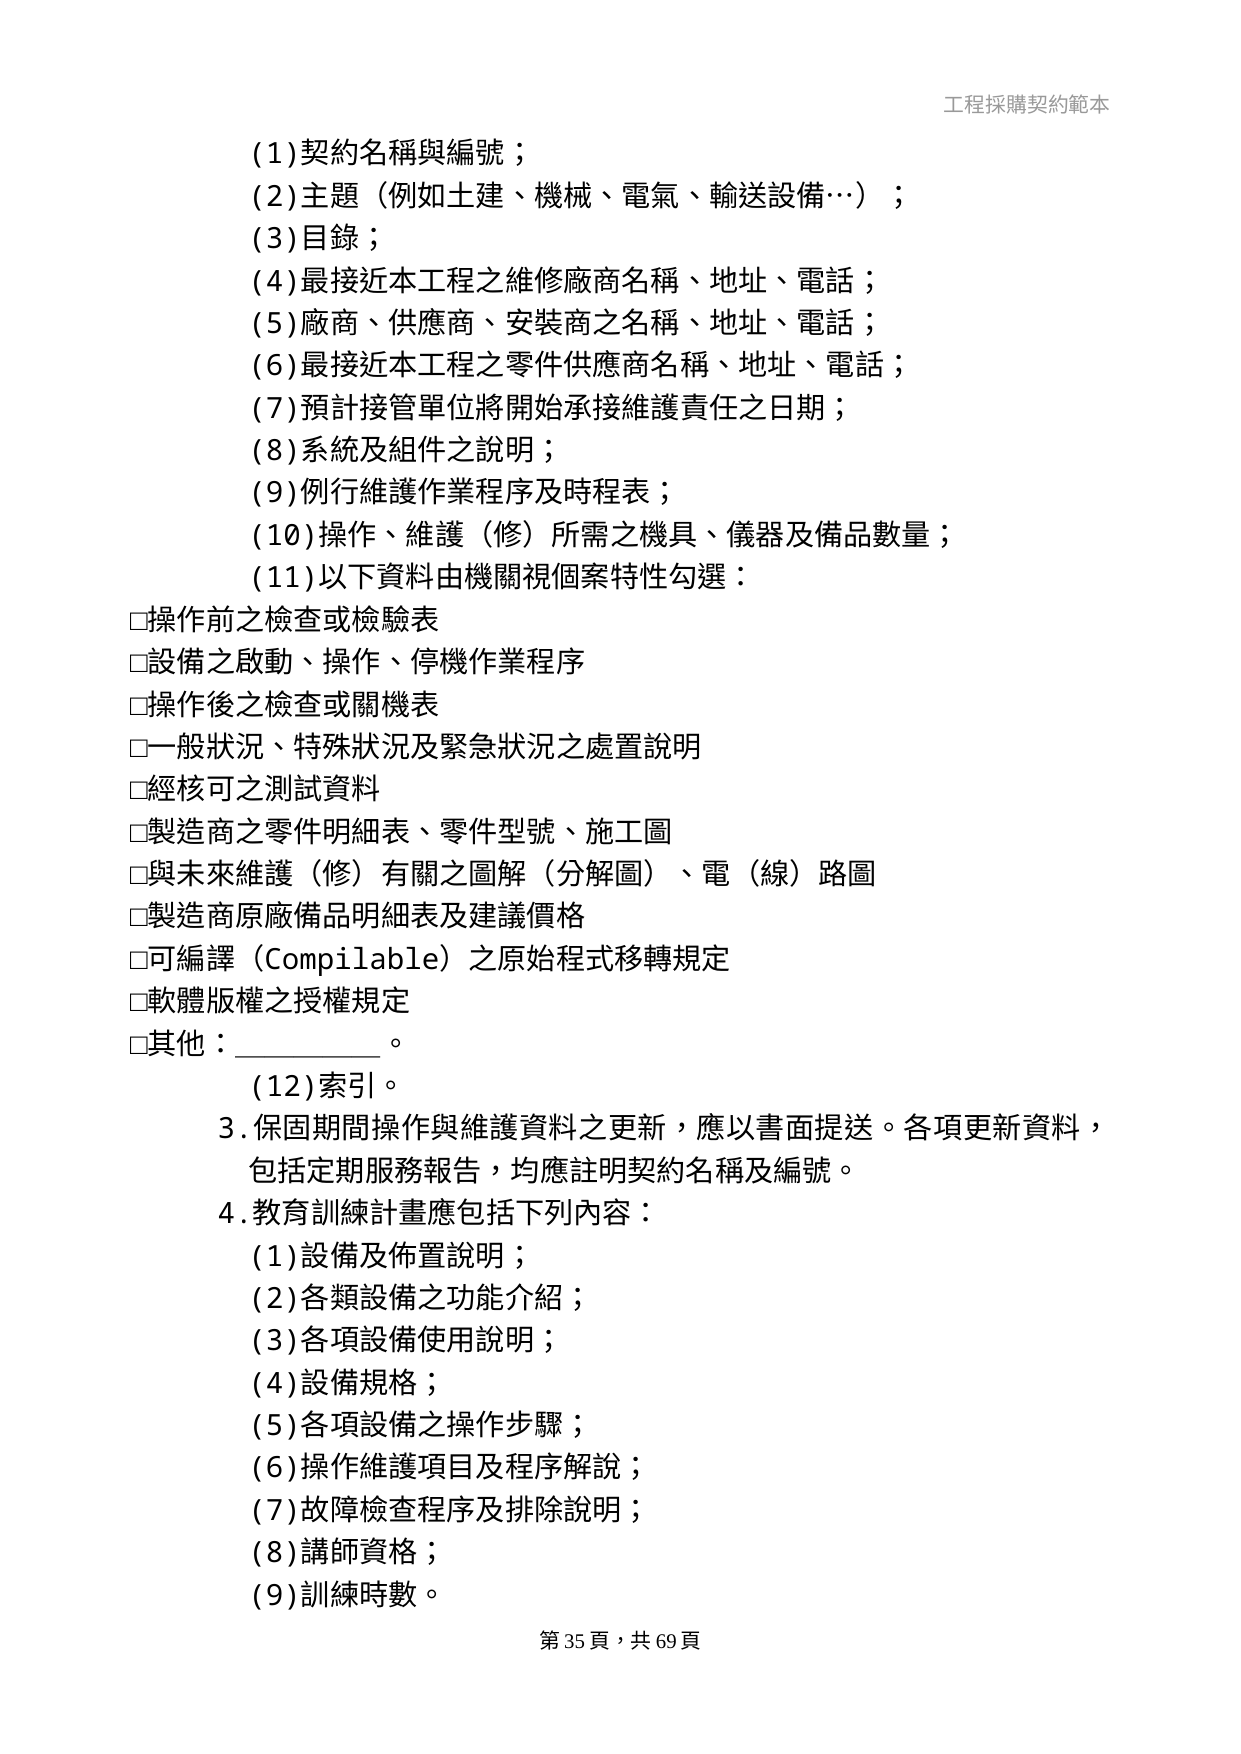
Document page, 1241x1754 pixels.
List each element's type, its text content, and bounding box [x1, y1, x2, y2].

text 3.保固期間操作與維護資料之更新，應以書面提送。各項更新資料，包括定期服務報告，均應註明契約名稱及編號。 [217, 1105, 1110, 1190]
text (10)操作、維護（修）所需之機具、儀器及備品數量； [248, 511, 1110, 554]
text (4)設備規格； [248, 1359, 1110, 1402]
text (5)廠商、供應商、安裝商之名稱、地址、電話； [248, 299, 1110, 342]
text □設備之啟動、操作、停機作業程序 [130, 639, 1110, 681]
text (8)系統及組件之說明； [248, 427, 1110, 469]
text (2)主題（例如土建、機械、電氣、輸送設備…）； [248, 172, 1110, 215]
text (3)各項設備使用說明； [248, 1317, 1110, 1359]
text 4.教育訓練計畫應包括下列內容： [217, 1190, 1110, 1232]
text □操作前之檢查或檢驗表 [130, 596, 1110, 639]
text (5)各項設備之操作步驟； [248, 1402, 1110, 1444]
text □製造商原廠備品明細表及建議價格 [130, 893, 1110, 935]
text (6)操作維護項目及程序解說； [248, 1444, 1110, 1486]
text (2)各類設備之功能介紹； [248, 1274, 1110, 1317]
text (1)契約名稱與編號； [248, 130, 1110, 172]
text (11)以下資料由機關視個案特性勾選： [248, 554, 1110, 596]
text (1)設備及佈置說明； [248, 1232, 1110, 1274]
text □製造商之零件明細表、零件型號、施工圖 [130, 808, 1110, 851]
text (4)最接近本工程之維修廠商名稱、地址、電話； [248, 257, 1110, 299]
text (3)目錄； [248, 215, 1110, 257]
text □其他：＿＿＿＿＿。 [130, 1020, 1110, 1063]
text (12)索引。 [248, 1063, 1110, 1105]
text (9)訓練時數。 [248, 1571, 1110, 1614]
text (6)最接近本工程之零件供應商名稱、地址、電話； [248, 342, 1110, 384]
text □一般狀況、特殊狀況及緊急狀況之處置說明 [130, 723, 1110, 766]
text (7)故障檢查程序及排除說明； [248, 1486, 1110, 1529]
text (8)講師資格； [248, 1529, 1110, 1571]
text □操作後之檢查或關機表 [130, 681, 1110, 723]
text □經核可之測試資料 [130, 766, 1110, 808]
text (9)例行維護作業程序及時程表； [248, 469, 1110, 511]
text □可編譯（Compilable）之原始程式移轉規定 [130, 935, 1110, 978]
text (7)預計接管單位將開始承接維護責任之日期； [248, 384, 1110, 427]
text □與未來維護（修）有關之圖解（分解圖）、電（線）路圖 [130, 851, 1110, 893]
text □軟體版權之授權規定 [130, 978, 1110, 1020]
